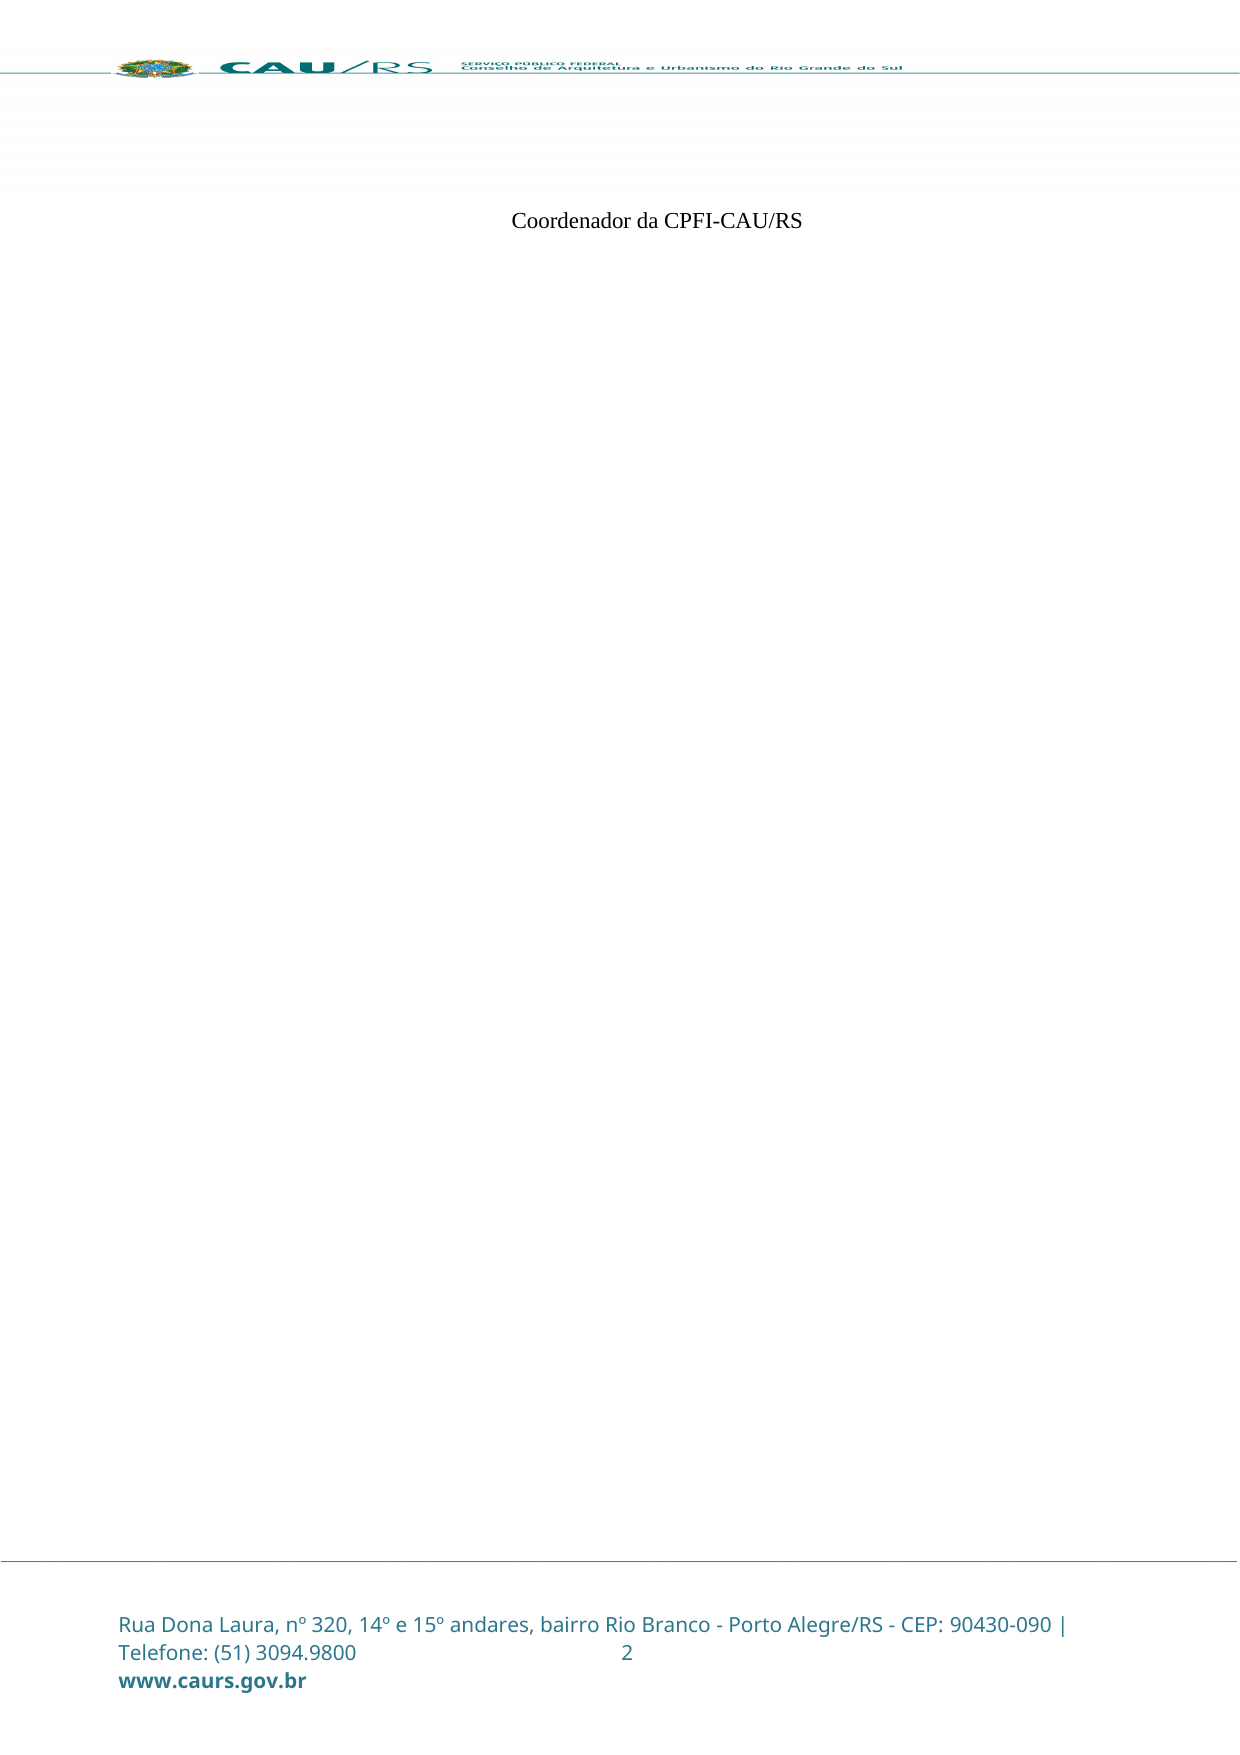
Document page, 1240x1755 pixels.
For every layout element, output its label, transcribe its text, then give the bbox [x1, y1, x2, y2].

text Coordenador da CPFI-CAU/RS [177, 207, 1137, 233]
